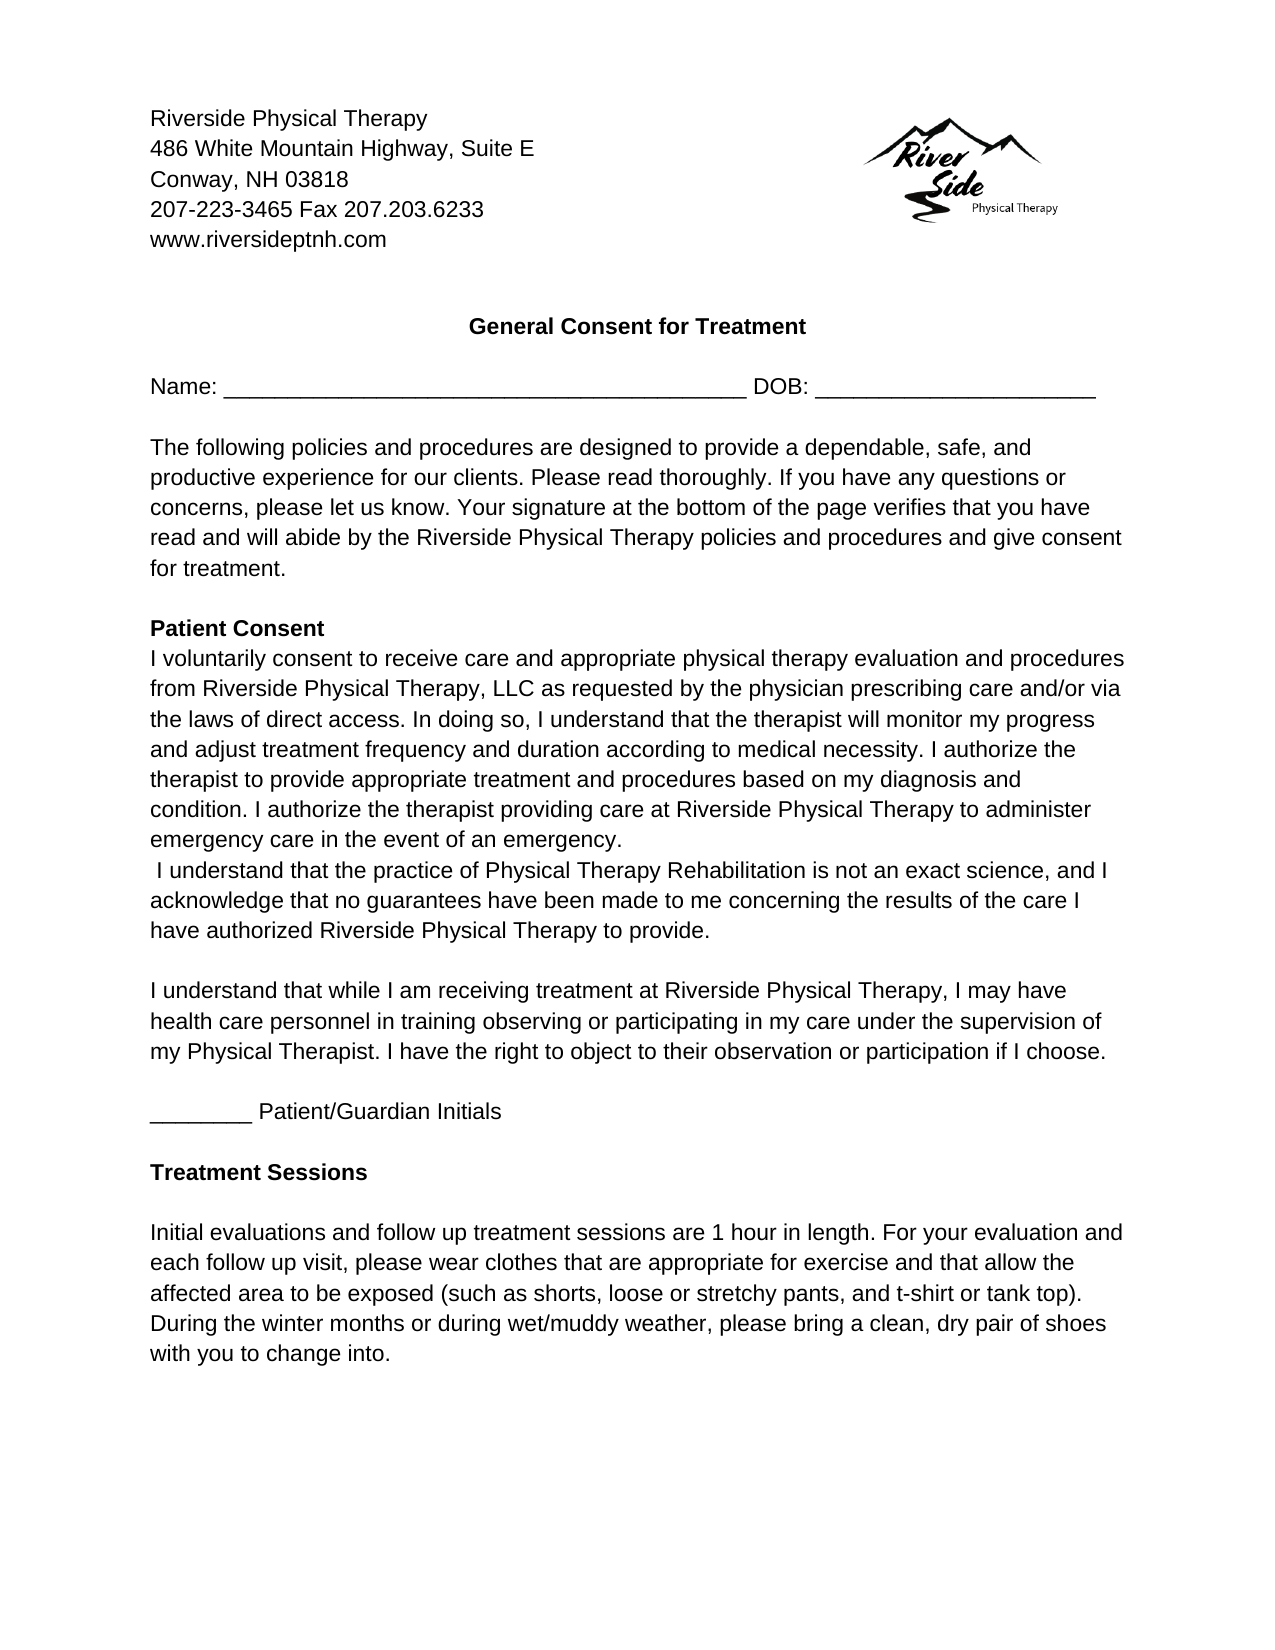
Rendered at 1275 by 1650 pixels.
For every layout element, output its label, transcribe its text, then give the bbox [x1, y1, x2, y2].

text I understand that the practice of Physical Therapy Rehabilitation is not an exact science, and I acknowledge that no guarantees have been made to me concerning the results of the care I have authorized Riverside Physical Therapy to provide. [150, 857, 1125, 943]
text General Consent for Treatment [150, 313, 1125, 339]
text Name: _________________________________________ DOB: ______________________ [150, 373, 1125, 399]
text I voluntarily consent to receive care and appropriate physical therapy evaluation and procedures from Riverside Physical Therapy, LLC as requested by the physician prescribing care and/or via the laws of direct access. In doing so, I understand that the therapist will monitor my progress and adjust treatment frequency and duration according to medical necessity. I authorize the therapist to provide appropriate treatment and procedures based on my diagnosis and condition. I authorize the therapist providing care at Riverside Physical Therapy to administer emergency care in the event of an emergency. [150, 645, 1125, 853]
text Patient Consent [150, 615, 1125, 641]
picture [821, 78, 1122, 247]
text Treatment Sessions [150, 1159, 1125, 1185]
text Initial evaluations and follow up treatment sessions are 1 hour in length. For your evaluation and each follow up visit, please wear clothes that are appropriate for exercise and that allow the affected area to be exposed (such as shorts, loose or stretchy pants, and t-shirt or tank top). During the winter months or during wet/muddy weather, please bring a clean, dry pair of shoes with you to change into. [150, 1219, 1125, 1366]
text The following policies and procedures are designed to provide a dependable, safe, and productive experience for our clients. Please read thoroughly. If you have any questions or concerns, please let us know. Your signature at the bottom of the page verifies that you have read and will abide by the Riverside Physical Therapy policies and procedures and give consent for treatment. [150, 434, 1125, 581]
text I understand that while I am receiving treatment at Riverside Physical Therapy, I may have health care personnel in training observing or participating in my care under the supervision of my Physical Therapist. I have the right to object to their observation or participation if I choose. [150, 977, 1125, 1064]
text ________ Patient/Guardian Initials [150, 1098, 1125, 1124]
